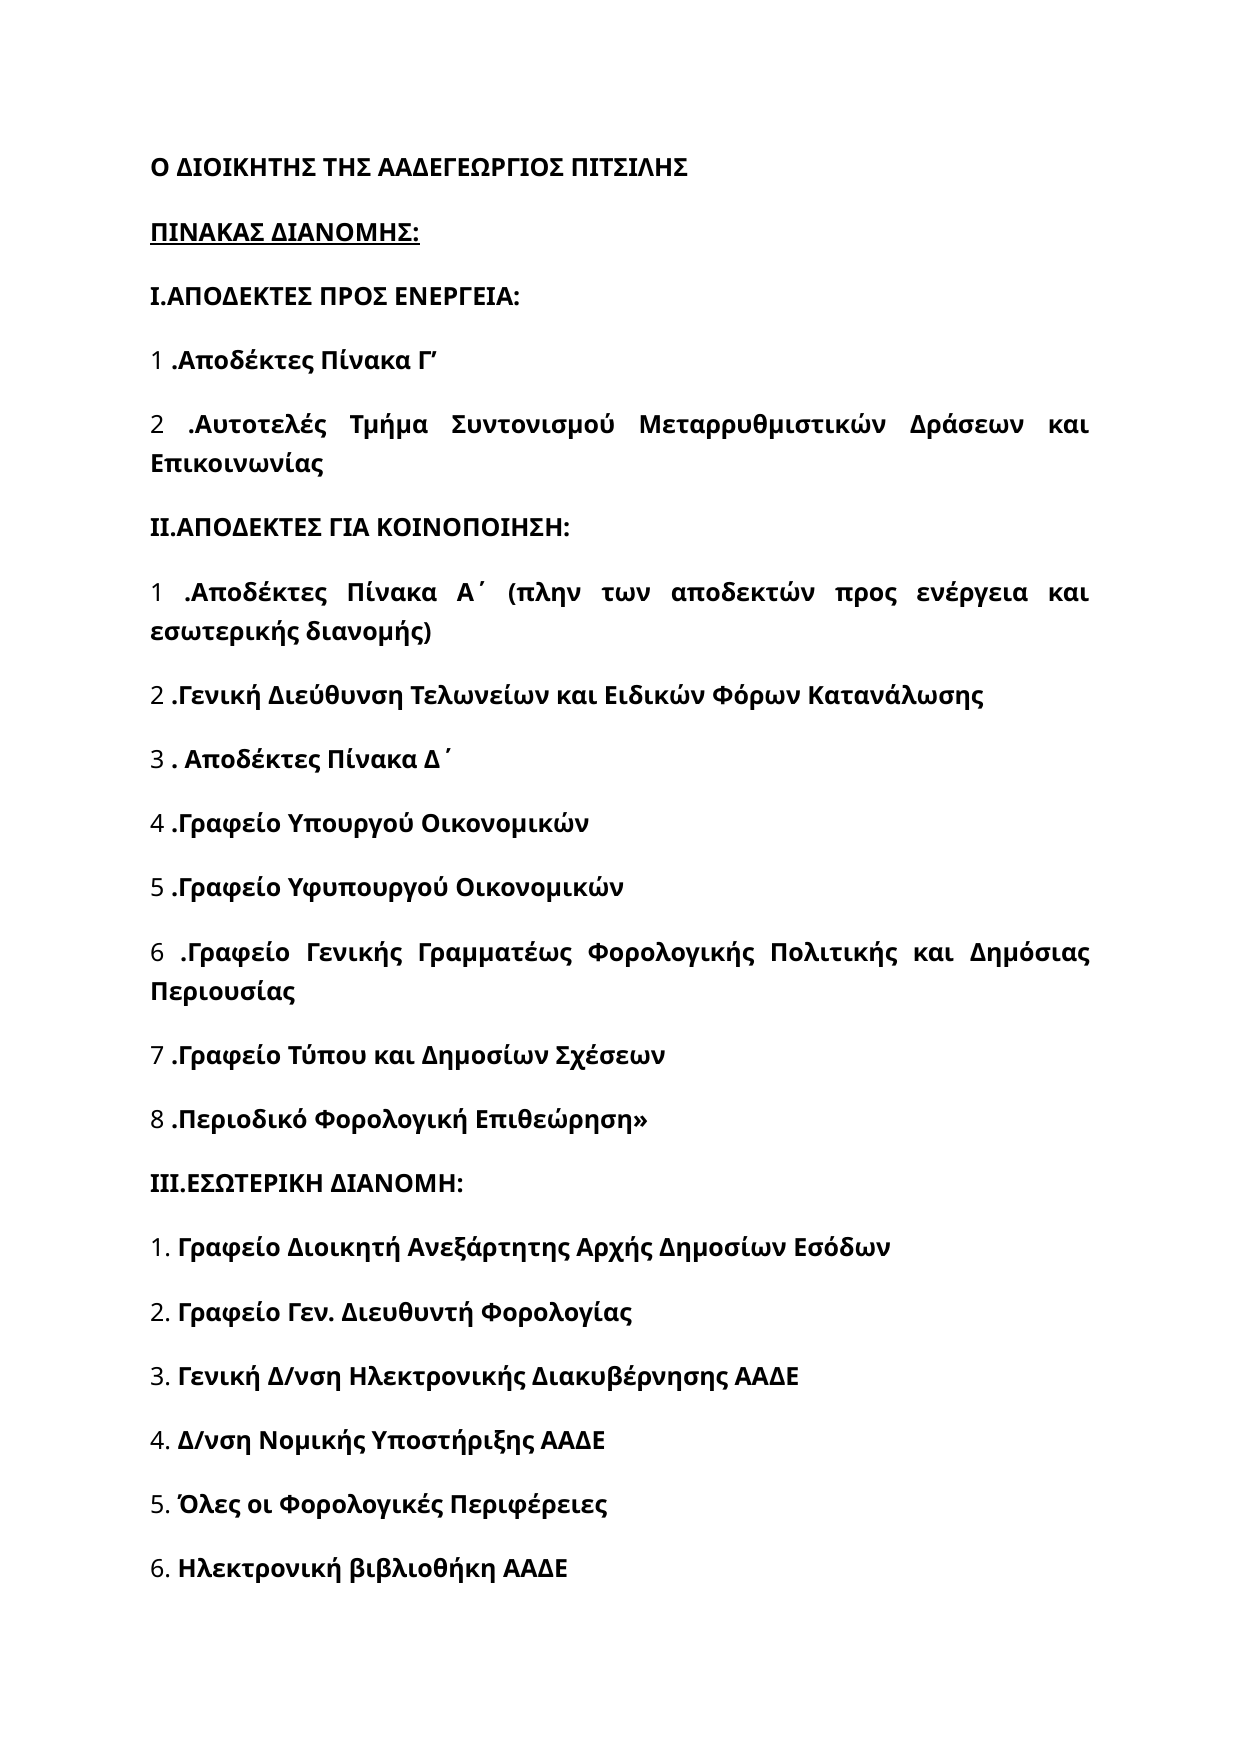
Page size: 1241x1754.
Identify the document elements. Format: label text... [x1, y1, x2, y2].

text 1 .Αποδέκτες Πίνακα Α΄ (πλην των αποδεκτών προς ενέργεια και εσωτερικής διανομής) [150, 574, 1090, 647]
text ΠΙΝΑΚΑΣ ΔΙΑΝΟΜΗΣ: [150, 214, 1090, 248]
text I.ΑΠΟΔΕΚΤΕΣ ΠΡΟΣ ΕΝΕΡΓΕΙΑ: [150, 278, 1090, 312]
text 1. Γραφείο Διοικητή Ανεξάρτητης Αρχής Δημοσίων Εσόδων [150, 1230, 1090, 1264]
text 7 .Γραφείο Τύπου και Δημοσίων Σχέσεων [150, 1037, 1090, 1072]
text 2 .Αυτοτελές Τμήμα Συντονισμού Μεταρρυθμιστικών Δράσεων και Επικοινωνίας [150, 407, 1090, 480]
text 4 .Γραφείο Υπουργού Οικονομικών [150, 806, 1090, 840]
text 6 .Γραφείο Γενικής Γραμματέως Φορολογικής Πολιτικής και Δημόσιας Περιουσίας [150, 934, 1090, 1007]
text III.ΕΣΩΤΕΡΙΚΗ ΔΙΑΝΟΜΗ: [150, 1166, 1090, 1200]
text 3. Γενική Δ/νση Ηλεκτρονικής Διακυβέρνησης ΑΑΔΕ [150, 1358, 1090, 1392]
text 3 . Αποδέκτες Πίνακα Δ΄ [150, 742, 1090, 776]
text 2 .Γενική Διεύθυνση Τελωνείων και Ειδικών Φόρων Κατανάλωσης [150, 677, 1090, 712]
text 8 .Περιοδικό Φορολογική Επιθεώρηση» [150, 1102, 1090, 1136]
text II.ΑΠΟΔΕΚΤΕΣ ΓΙΑ ΚΟΙΝΟΠΟΙΗΣΗ: [150, 510, 1090, 544]
text 6. Ηλεκτρονική βιβλιοθήκη ΑΑΔΕ [150, 1551, 1090, 1585]
text 2. Γραφείο Γεν. Διευθυντή Φορολογίας [150, 1294, 1090, 1328]
text 1 .Αποδέκτες Πίνακα Γ’ [150, 342, 1090, 377]
text 4. Δ/νση Νομικής Υποστήριξης ΑΑΔΕ [150, 1422, 1090, 1457]
text 5. Όλες οι Φορολογικές Περιφέρειες [150, 1487, 1090, 1521]
text 5 .Γραφείο Υφυπουργού Οικονομικών [150, 870, 1090, 904]
text Ο ΔΙΟΙΚΗΤΗΣ ΤΗΣ ΑΑΔΕΓΕΩΡΓΙΟΣ ΠΙΤΣΙΛΗΣ [150, 150, 1090, 184]
